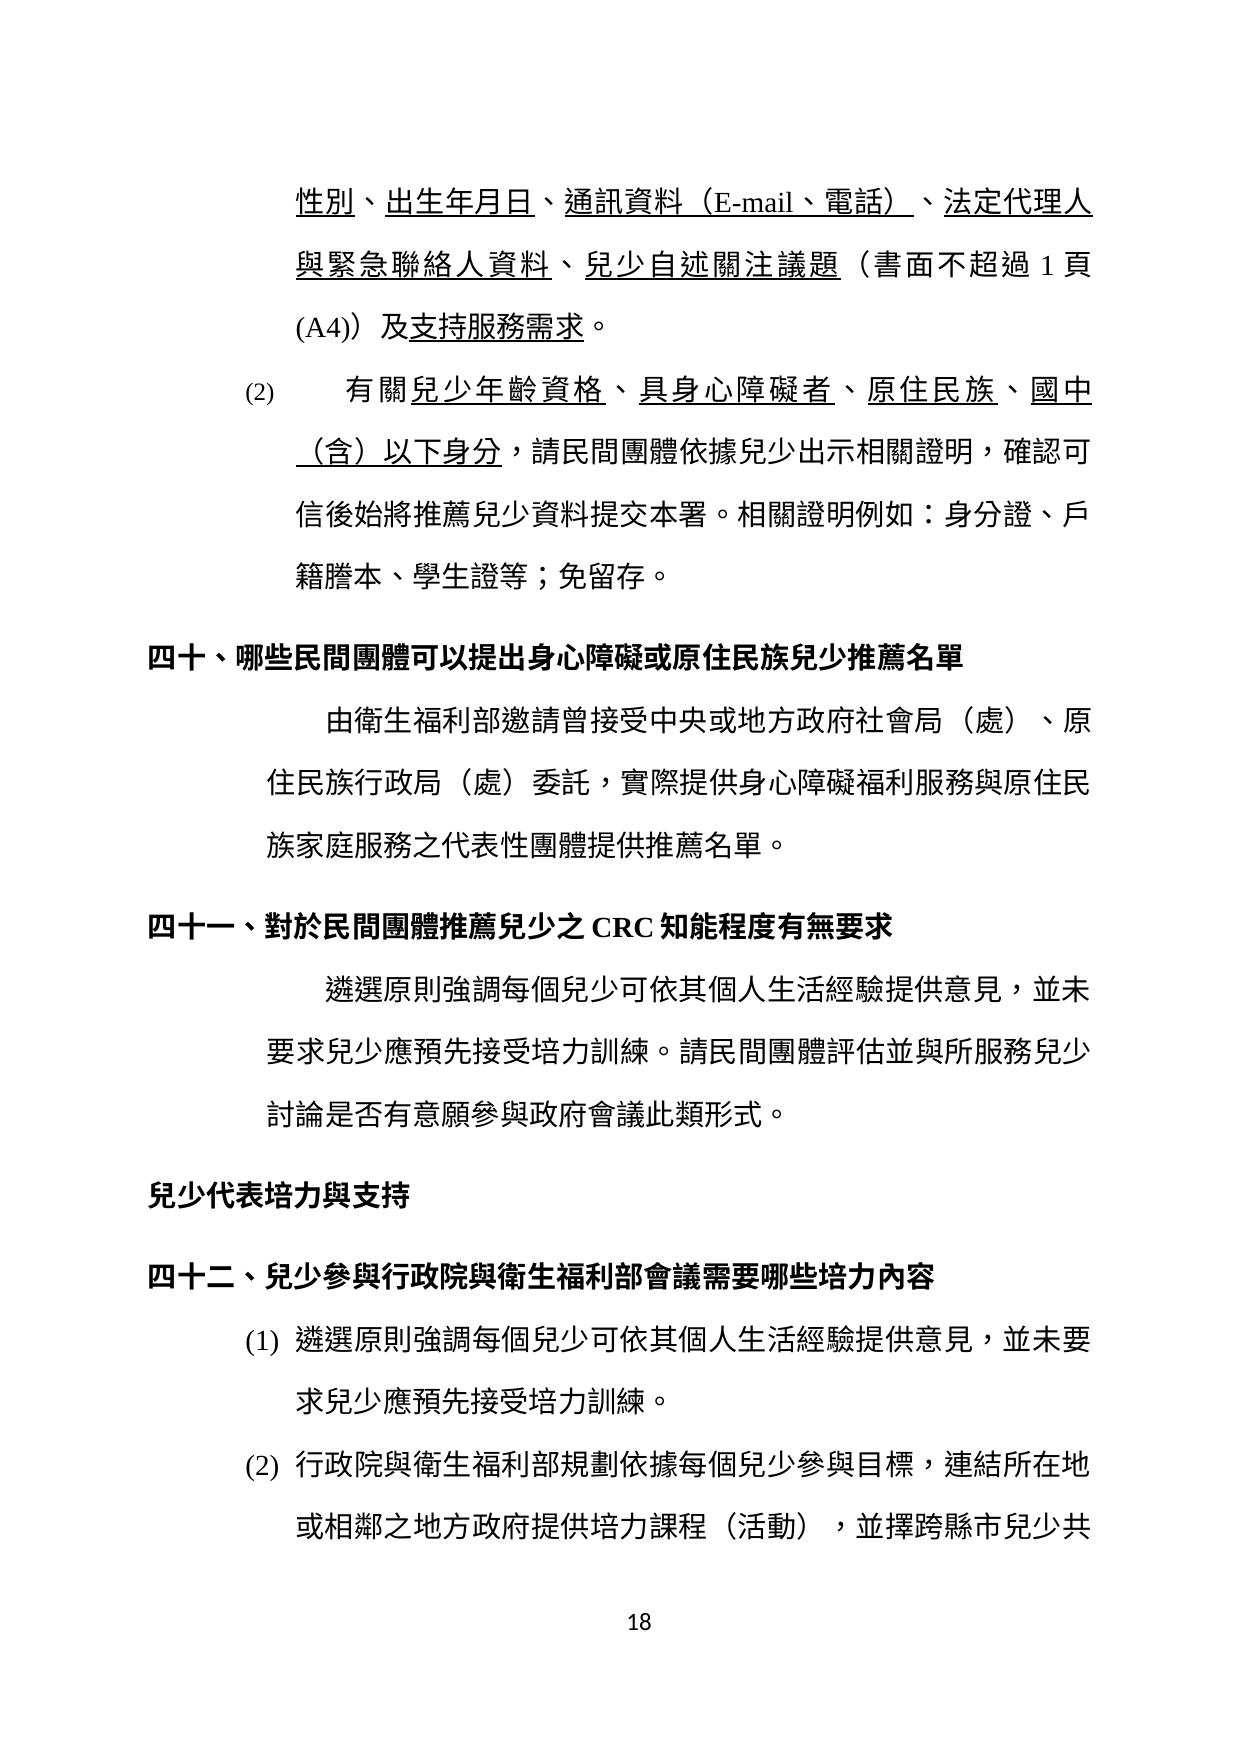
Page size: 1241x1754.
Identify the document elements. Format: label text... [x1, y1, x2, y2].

list 性別、出生年月日、通訊資料（E-mail、電話）、法定代理人與緊急聯絡人資料、兒少自述關注議題（書面不超過1頁(A4)）及支持服務需求。 [245, 158, 1092, 346]
subtitle 兒少代表培力與支持 [148, 1152, 1092, 1214]
subtitle 四十、哪些民間團體可以提出身心障礙或原住民族兒少推薦名單 [148, 614, 1092, 677]
text 由衛生福利部邀請曾接受中央或地方政府社會局（處）、原住民族行政局（處）委託，實際提供身心障礙福利服務與原住民族家庭服務之代表性團體提供推薦名單。 [266, 677, 1092, 864]
subtitle 四十二、兒少參與行政院與衛生福利部會議需要哪些培力內容 [148, 1233, 1092, 1296]
list 行政院與衛生福利部規劃依據每個兒少參與目標，連結所在地或相鄰之地方政府提供培力課程（活動），並擇跨縣市兒少共 [245, 1421, 1092, 1546]
subtitle 四十一、對於民間團體推薦兒少之CRC知能程度有無要求 [148, 883, 1092, 946]
list 有關兒少年齡資格、具身心障礙者、原住民族、國中（含）以下身分，請民間團體依據兒少出示相關證明，確認可信後始將推薦兒少資料提交本署。相關證明例如：身分證、戶籍謄本、學生證等；免留存。 [245, 346, 1092, 596]
text 遴選原則強調每個兒少可依其個人生活經驗提供意見，並未要求兒少應預先接受培力訓練。請民間團體評估並與所服務兒少討論是否有意願參與政府會議此類形式。 [266, 946, 1092, 1133]
list 遴選原則強調每個兒少可依其個人生活經驗提供意見，並未要求兒少應預先接受培力訓練。 [245, 1296, 1092, 1421]
